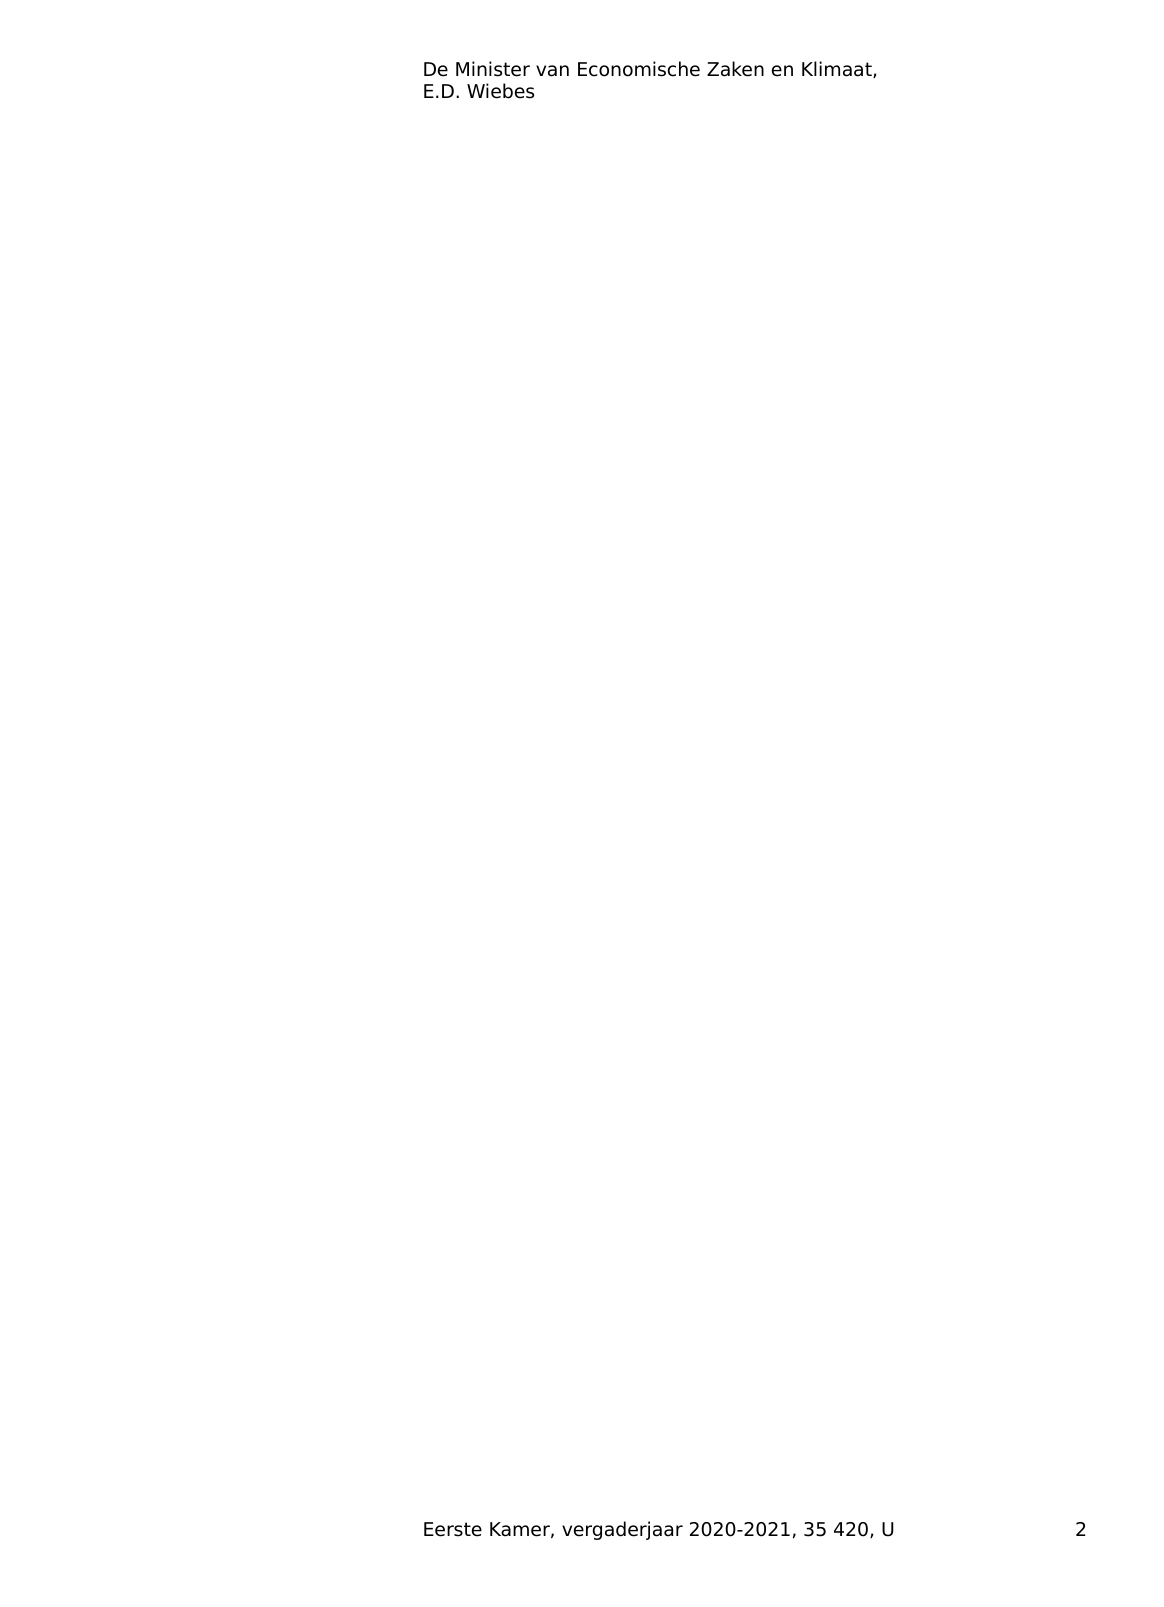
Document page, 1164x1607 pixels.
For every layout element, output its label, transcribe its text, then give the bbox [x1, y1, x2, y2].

text De Minister van Economische Zaken en Klimaat, E.D. Wiebes [422, 59, 1087, 103]
